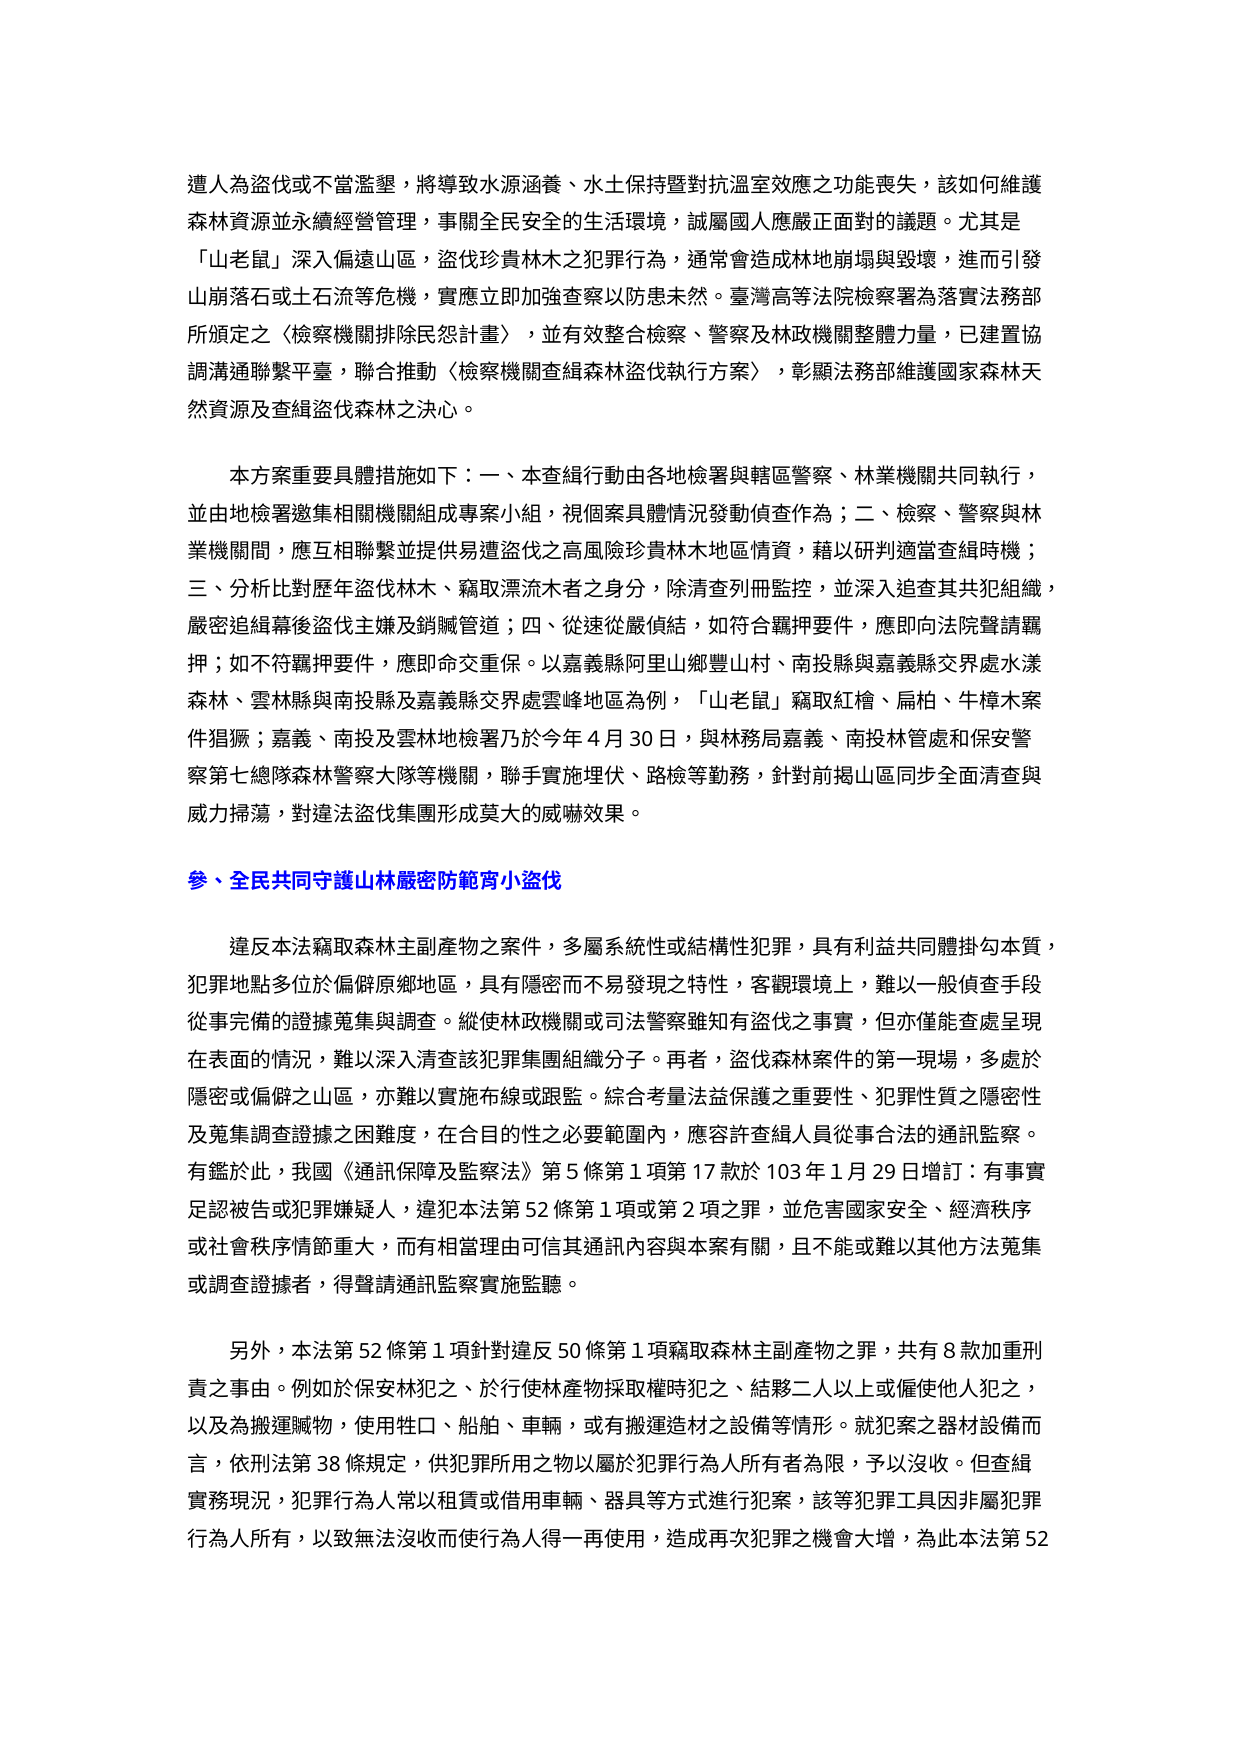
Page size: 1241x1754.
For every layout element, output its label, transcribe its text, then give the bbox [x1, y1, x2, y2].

subtitle 參、全民共同守護山林嚴密防範宵小盜伐 [187, 860, 1053, 898]
text 遭人為盜伐或不當濫墾，將導致水源涵養、水土保持暨對抗溫室效應之功能喪失，該如何維護森林資源並永續經營管理，事關全民安全的生活環境，誠屬國人應嚴正面對的議題。尤其是「山老鼠」深入偏遠山區，盜伐珍貴林木之犯罪行為，通常會造成林地崩塌與毀壞，進而引發山崩落石或土石流等危機，實應立即加強查察以防患未然。臺灣高等法院檢察署為落實法務部所頒定之〈檢察機關排除民怨計畫〉，並有效整合檢察、警察及林政機關整體力量，已建置協調溝通聯繫平臺，聯合推動〈檢察機關查緝森林盜伐執行方案〉，彰顯法務部維護國家森林天然資源及查緝盜伐森林之決心。 [187, 164, 1053, 427]
text 本方案重要具體措施如下：一、本查緝行動由各地檢署與轄區警察、林業機關共同執行，並由地檢署邀集相關機關組成專案小組，視個案具體情況發動偵查作為；二、檢察、警察與林業機關間，應互相聯繫並提供易遭盜伐之高風險珍貴林木地區情資，藉以研判適當查緝時機；三、分析比對歷年盜伐林木、竊取漂流木者之身分，除清查列冊監控，並深入追查其共犯組織，嚴密追緝幕後盜伐主嫌及銷贓管道；四、從速從嚴偵結，如符合羈押要件，應即向法院聲請羈押；如不符羈押要件，應即命交重保。以嘉義縣阿里山鄉豐山村、南投縣與嘉義縣交界處水漾森林、雲林縣與南投縣及嘉義縣交界處雲峰地區為例，「山老鼠」竊取紅檜、扁柏、牛樟木案件猖獗；嘉義、南投及雲林地檢署乃於今年４月30日，與林務局嘉義、南投林管處和保安警察第七總隊森林警察大隊等機關，聯手實施埋伏、路檢等勤務，針對前揭山區同步全面清查與威力掃蕩，對違法盜伐集團形成莫大的威嚇效果。 [187, 456, 1053, 831]
text 另外，本法第52條第１項針對違反50條第１項竊取森林主副產物之罪，共有８款加重刑責之事由。例如於保安林犯之、於行使林產物採取權時犯之、結夥二人以上或僱使他人犯之，以及為搬運贓物，使用牲口、船舶、車輛，或有搬運造材之設備等情形。就犯案之器材設備而言，依刑法第38條規定，供犯罪所用之物以屬於犯罪行為人所有者為限，予以沒收。但查緝實務現況，犯罪行為人常以租賃或借用車輛、器具等方式進行犯案，該等犯罪工具因非屬犯罪行為人所有，以致無法沒收而使行為人得一再使用，造成再次犯罪之機會大增，為此本法第52條第５項乃增訂：「犯本條之罪者，其供竊取之器材及第一項第六款之牲口、船舶、車輛，或有搬運造材之設備，不問屬於犯人與否，沒收之。」綜上，政府對於山老鼠集團絕對不會放過，將持續運作檢警林聯合查緝方案，並請全民共同守護山林，如有發現不法情事，可撥打免付費電話0800-000930及0800-057930提出檢舉。 [187, 1331, 1053, 1556]
text 違反本法竊取森林主副產物之案件，多屬系統性或結構性犯罪，具有利益共同體掛勾本質，犯罪地點多位於偏僻原鄉地區，具有隱密而不易發現之特性，客觀環境上，難以一般偵查手段從事完備的證據蒐集與調查。縱使林政機關或司法警察雖知有盜伐之事實，但亦僅能查處呈現在表面的情況，難以深入清查該犯罪集團組織分子。再者，盜伐森林案件的第一現場，多處於隱密或偏僻之山區，亦難以實施布線或跟監。綜合考量法益保護之重要性、犯罪性質之隱密性及蒐集調查證據之困難度，在合目的性之必要範圍內，應容許查緝人員從事合法的通訊監察。有鑑於此，我國《通訊保障及監察法》第５條第１項第17款於103年１月29日增訂：有事實足認被告或犯罪嫌疑人，違犯本法第52條第１項或第２項之罪，並危害國家安全、經濟秩序或社會秩序情節重大，而有相當理由可信其通訊內容與本案有關，且不能或難以其他方法蒐集或調查證據者，得聲請通訊監察實施監聽。 [187, 927, 1053, 1302]
